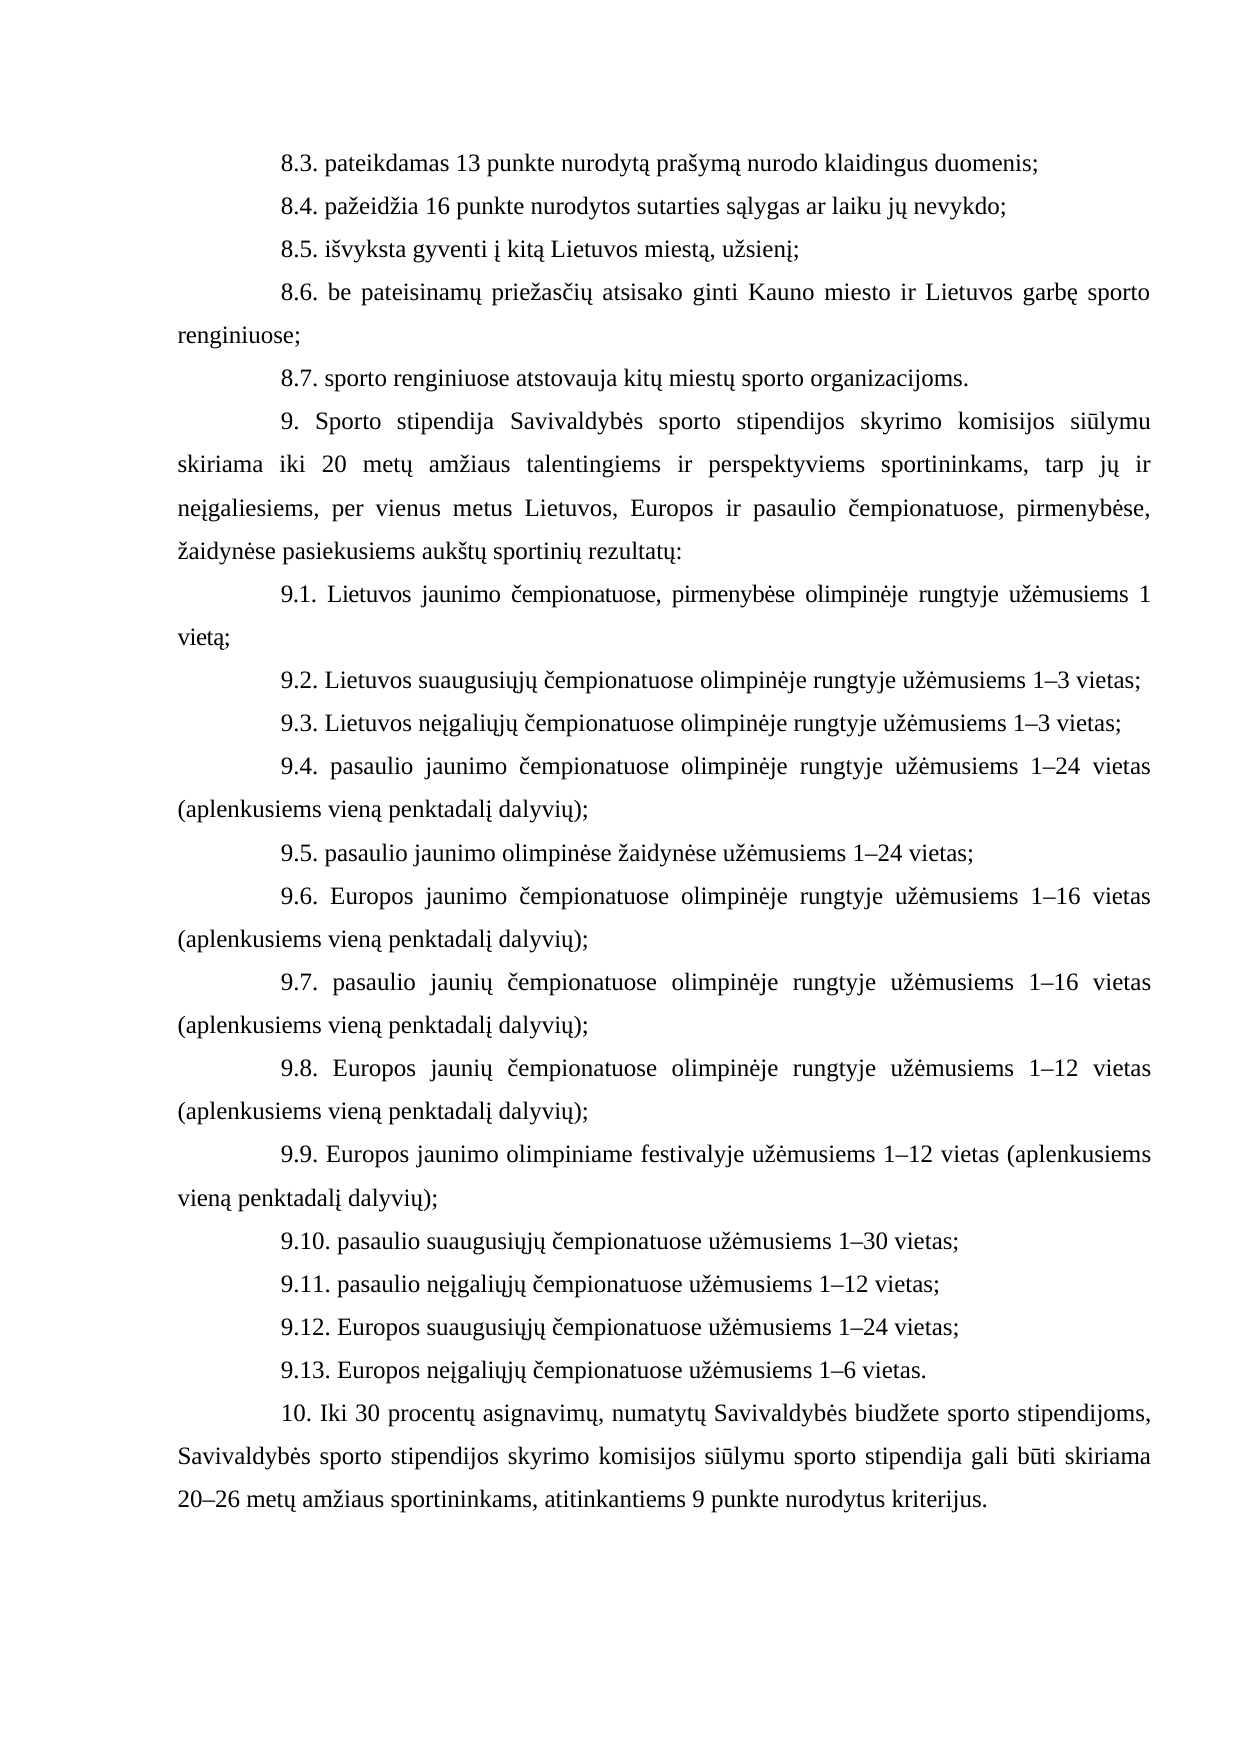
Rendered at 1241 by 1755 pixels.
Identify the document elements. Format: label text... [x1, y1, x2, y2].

text 9.8. Europos jaunių čempionatuose olimpinėje rungtyje užėmusiems 1–12 vietas (aplenkusiems vieną penktadalį dalyvių); [177, 1053, 1152, 1125]
text 8.6. be pateisinamų priežasčių atsisako ginti Kauno miesto ir Lietuvos garbę sporto renginiuose; [177, 277, 1152, 349]
text 9.4. pasaulio jaunimo čempionatuose olimpinėje rungtyje užėmusiems 1–24 vietas (aplenkusiems vieną penktadalį dalyvių); [177, 751, 1152, 823]
text 9.2. Lietuvos suaugusiųjų čempionatuose olimpinėje rungtyje užėmusiems 1–3 vietas; [177, 665, 1152, 694]
text 9.12. Europos suaugusiųjų čempionatuose užėmusiems 1–24 vietas; [177, 1312, 1152, 1341]
text 9.10. pasaulio suaugusiųjų čempionatuose užėmusiems 1–30 vietas; [177, 1226, 1152, 1254]
text 8.3. pateikdamas 13 punkte nurodytą prašymą nurodo klaidingus duomenis; [177, 148, 1152, 176]
text 8.7. sporto renginiuose atstovauja kitų miestų sporto organizacijoms. [177, 363, 1152, 392]
text 9. Sporto stipendija Savivaldybės sporto stipendijos skyrimo komisijos siūlymu skiriama iki 20 metų amžiaus talentingiems ir perspektyviems sportininkams, tarp jų ir neįgaliesiems, per vienus metus Lietuvos, Europos ir pasaulio čempionatuose, pirmenybėse, žaidynėse pasiekusiems aukštų sportinių rezultatų: [177, 406, 1152, 564]
text 9.9. Europos jaunimo olimpiniame festivalyje užėmusiems 1–12 vietas (aplenkusiems vieną penktadalį dalyvių); [177, 1139, 1152, 1211]
text 8.5. išvyksta gyventi į kitą Lietuvos miestą, užsienį; [177, 234, 1152, 263]
text 9.6. Europos jaunimo čempionatuose olimpinėje rungtyje užėmusiems 1–16 vietas (aplenkusiems vieną penktadalį dalyvių); [177, 881, 1152, 953]
text 9.5. pasaulio jaunimo olimpinėse žaidynėse užėmusiems 1–24 vietas; [177, 838, 1152, 866]
text 10. Iki 30 procentų asignavimų, numatytų Savivaldybės biudžete sporto stipendijoms, Savivaldybės sporto stipendijos skyrimo komisijos siūlymu sporto stipendija gali būti skiriama 20–26 metų amžiaus sportininkams, atitinkantiems 9 punkte nurodytus kriterijus. [177, 1398, 1152, 1513]
text 9.13. Europos neįgaliųjų čempionatuose užėmusiems 1–6 vietas. [177, 1355, 1152, 1384]
text 9.3. Lietuvos neįgaliųjų čempionatuose olimpinėje rungtyje užėmusiems 1–3 vietas; [177, 708, 1152, 737]
text 9.11. pasaulio neįgaliųjų čempionatuose užėmusiems 1–12 vietas; [177, 1269, 1152, 1298]
text 9.1. Lietuvos jaunimo čempionatuose, pirmenybėse olimpinėje rungtyje užėmusiems 1 vietą; [177, 579, 1152, 651]
text 8.4. pažeidžia 16 punkte nurodytos sutarties sąlygas ar laiku jų nevykdo; [177, 191, 1152, 219]
text 9.7. pasaulio jaunių čempionatuose olimpinėje rungtyje užėmusiems 1–16 vietas (aplenkusiems vieną penktadalį dalyvių); [177, 967, 1152, 1039]
